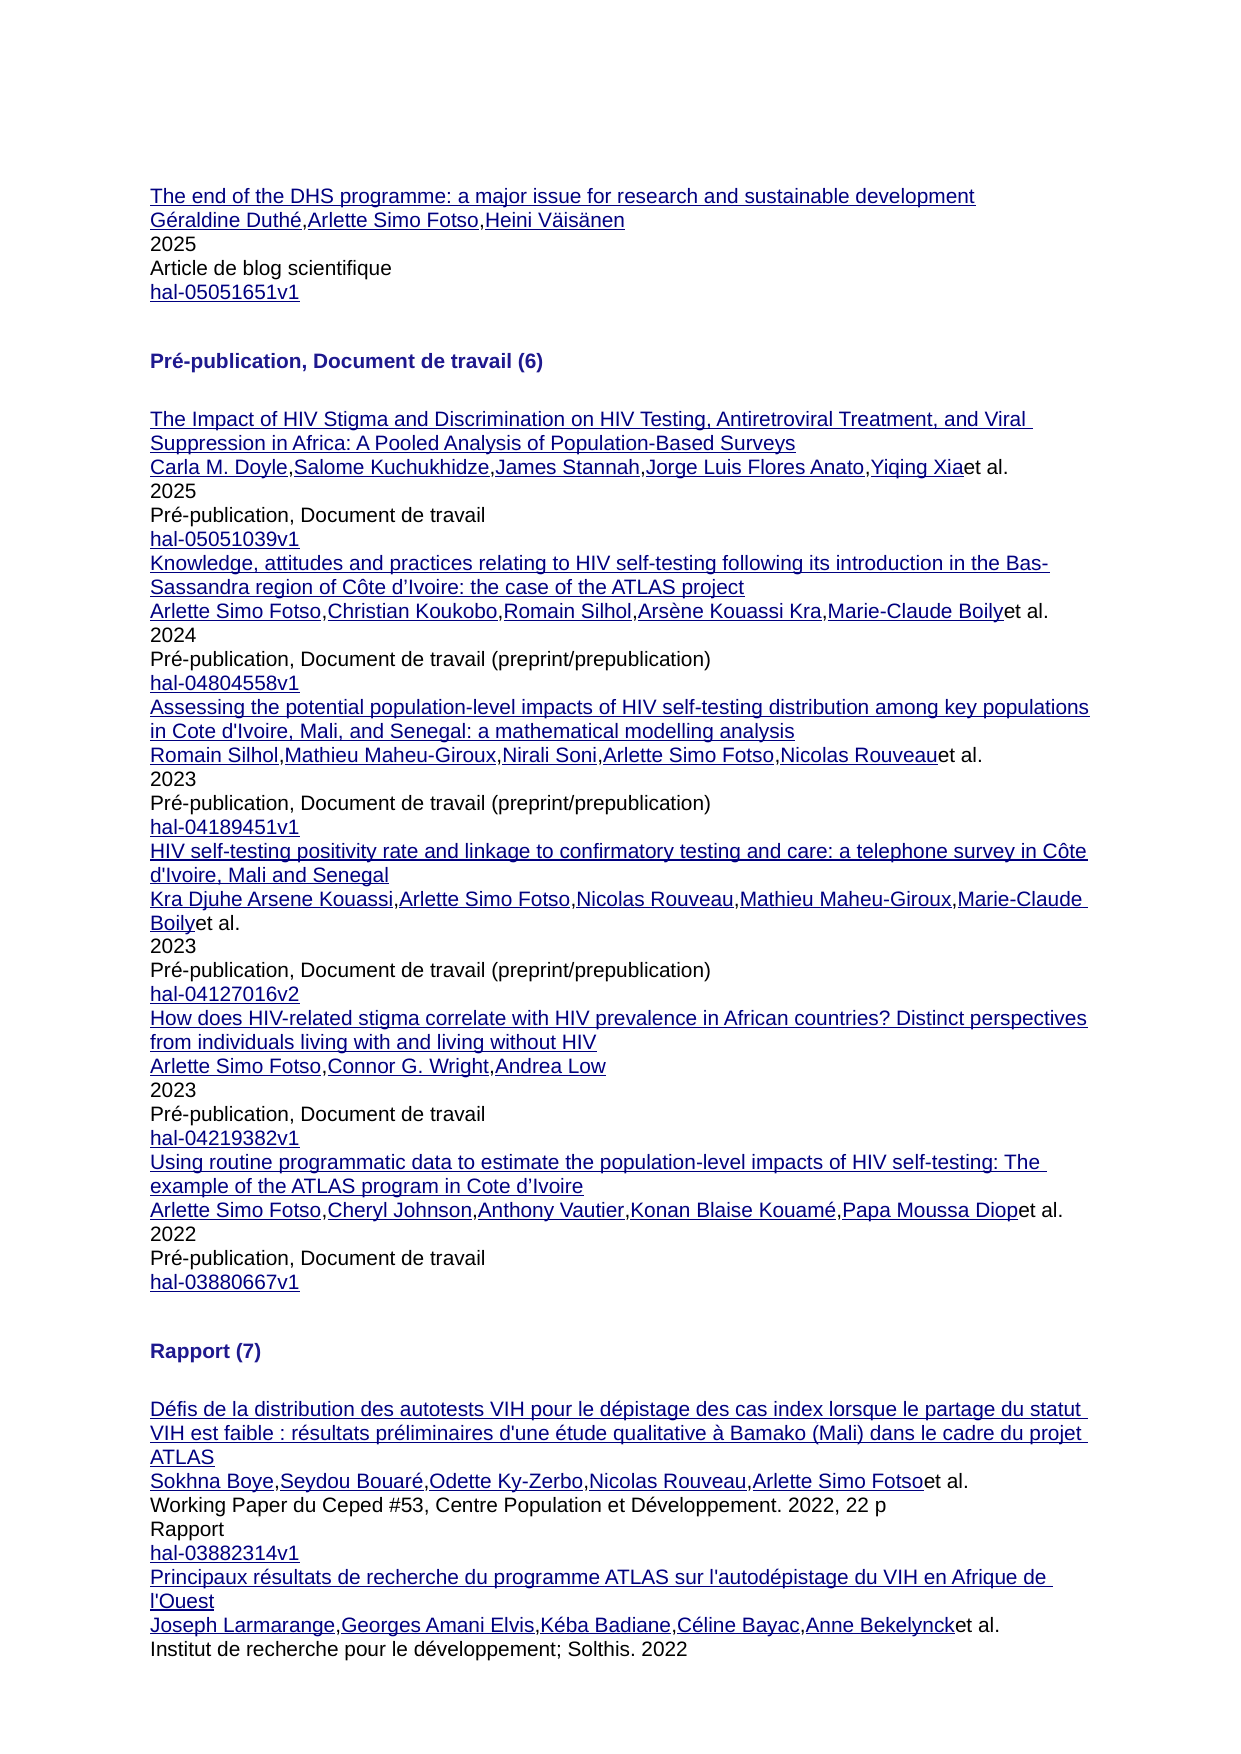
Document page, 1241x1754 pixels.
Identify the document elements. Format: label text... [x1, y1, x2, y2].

subtitle Pré-publication, Document de travail (6) [150, 349, 1090, 373]
table_cell How does HIV-related stigma correlate with HIV prevalence in African countries? Distinct perspectives from individuals living with and living without HIV Arlette Simo Fotso,Connor G. Wright,Andrea Low 2023 Pré-publication, Document de travail hal-04219382v1 [150, 1006, 1090, 1150]
table_cell Principaux résultats de recherche du programme ATLAS sur l'autodépistage du VIH en Afrique de l'Ouest Joseph Larmarange,Georges Amani Elvis,Kéba Badiane,Céline Bayac,Anne Bekelyncket al. Institut de recherche pour le développement; Solthis. 2022 [150, 1565, 1090, 1660]
table_cell Using routine programmatic data to estimate the population-level impacts of HIV self-testing: The example of the ATLAS program in Cote d’Ivoire Arlette Simo Fotso,Cheryl Johnson,Anthony Vautier,Konan Blaise Kouamé,Papa Moussa Diopet al. 2022 Pré-publication, Document de travail hal-03880667v1 [150, 1150, 1090, 1294]
table_header The end of the DHS programme: a major issue for research and sustainable development Géraldine Duthé,Arlette Simo Fotso,Heini Väisänen 2025 Article de blog scientifique hal-05051651v1 [150, 184, 1090, 304]
table_cell Knowledge, attitudes and practices relating to HIV self-testing following its introduction in the Bas-Sassandra region of Côte d’Ivoire: the case of the ATLAS project Arlette Simo Fotso,Christian Koukobo,Romain Silhol,Arsène Kouassi Kra,Marie-Claude Boilyet al. 2024 Pré-publication, Document de travail (preprint/prepublication) hal-04804558v1 [150, 551, 1090, 695]
table_header The Impact of HIV Stigma and Discrimination on HIV Testing, Antiretroviral Treatment, and Viral Suppression in Africa: A Pooled Analysis of Population-Based Surveys Carla M. Doyle,Salome Kuchukhidze,James Stannah,Jorge Luis Flores Anato,Yiqing Xiaet al. 2025 Pré-publication, Document de travail hal-05051039v1 [150, 407, 1090, 551]
table_header Défis de la distribution des autotests VIH pour le dépistage des cas index lorsque le partage du statut VIH est faible : résultats préliminaires d'une étude qualitative à Bamako (Mali) dans le cadre du projet ATLAS Sokhna Boye,Seydou Bouaré,Odette Ky-Zerbo,Nicolas Rouveau,Arlette Simo Fotsoet al. Working Paper du Ceped #53, Centre Population et Développement. 2022, 22 p Rapport hal-03882314v1 [150, 1397, 1090, 1564]
subtitle Rapport (7) [150, 1338, 1090, 1362]
table_cell in Cote d'Ivoire, Mali, and Senegal: a mathematical modelling analysis Romain Silhol,Mathieu Maheu-Giroux,Nirali Soni,Arlette Simo Fotso,Nicolas Rouveauet al. 2023 Pré-publication, Document de travail (preprint/prepublication) hal-04189451v1 [150, 717, 1090, 838]
table_cell Assessing the potential population-level impacts of HIV self-testing distribution among key populations [150, 695, 1090, 716]
table_cell HIV self-testing positivity rate and linkage to confirmatory testing and care: a telephone survey in Côte d'Ivoire, Mali and Senegal Kra Djuhe Arsene Kouassi,Arlette Simo Fotso,Nicolas Rouveau,Mathieu Maheu-Giroux,Marie-Claude Boilyet al. 2023 Pré-publication, Document de travail (preprint/prepublication) hal-04127016v2 [150, 839, 1090, 1006]
